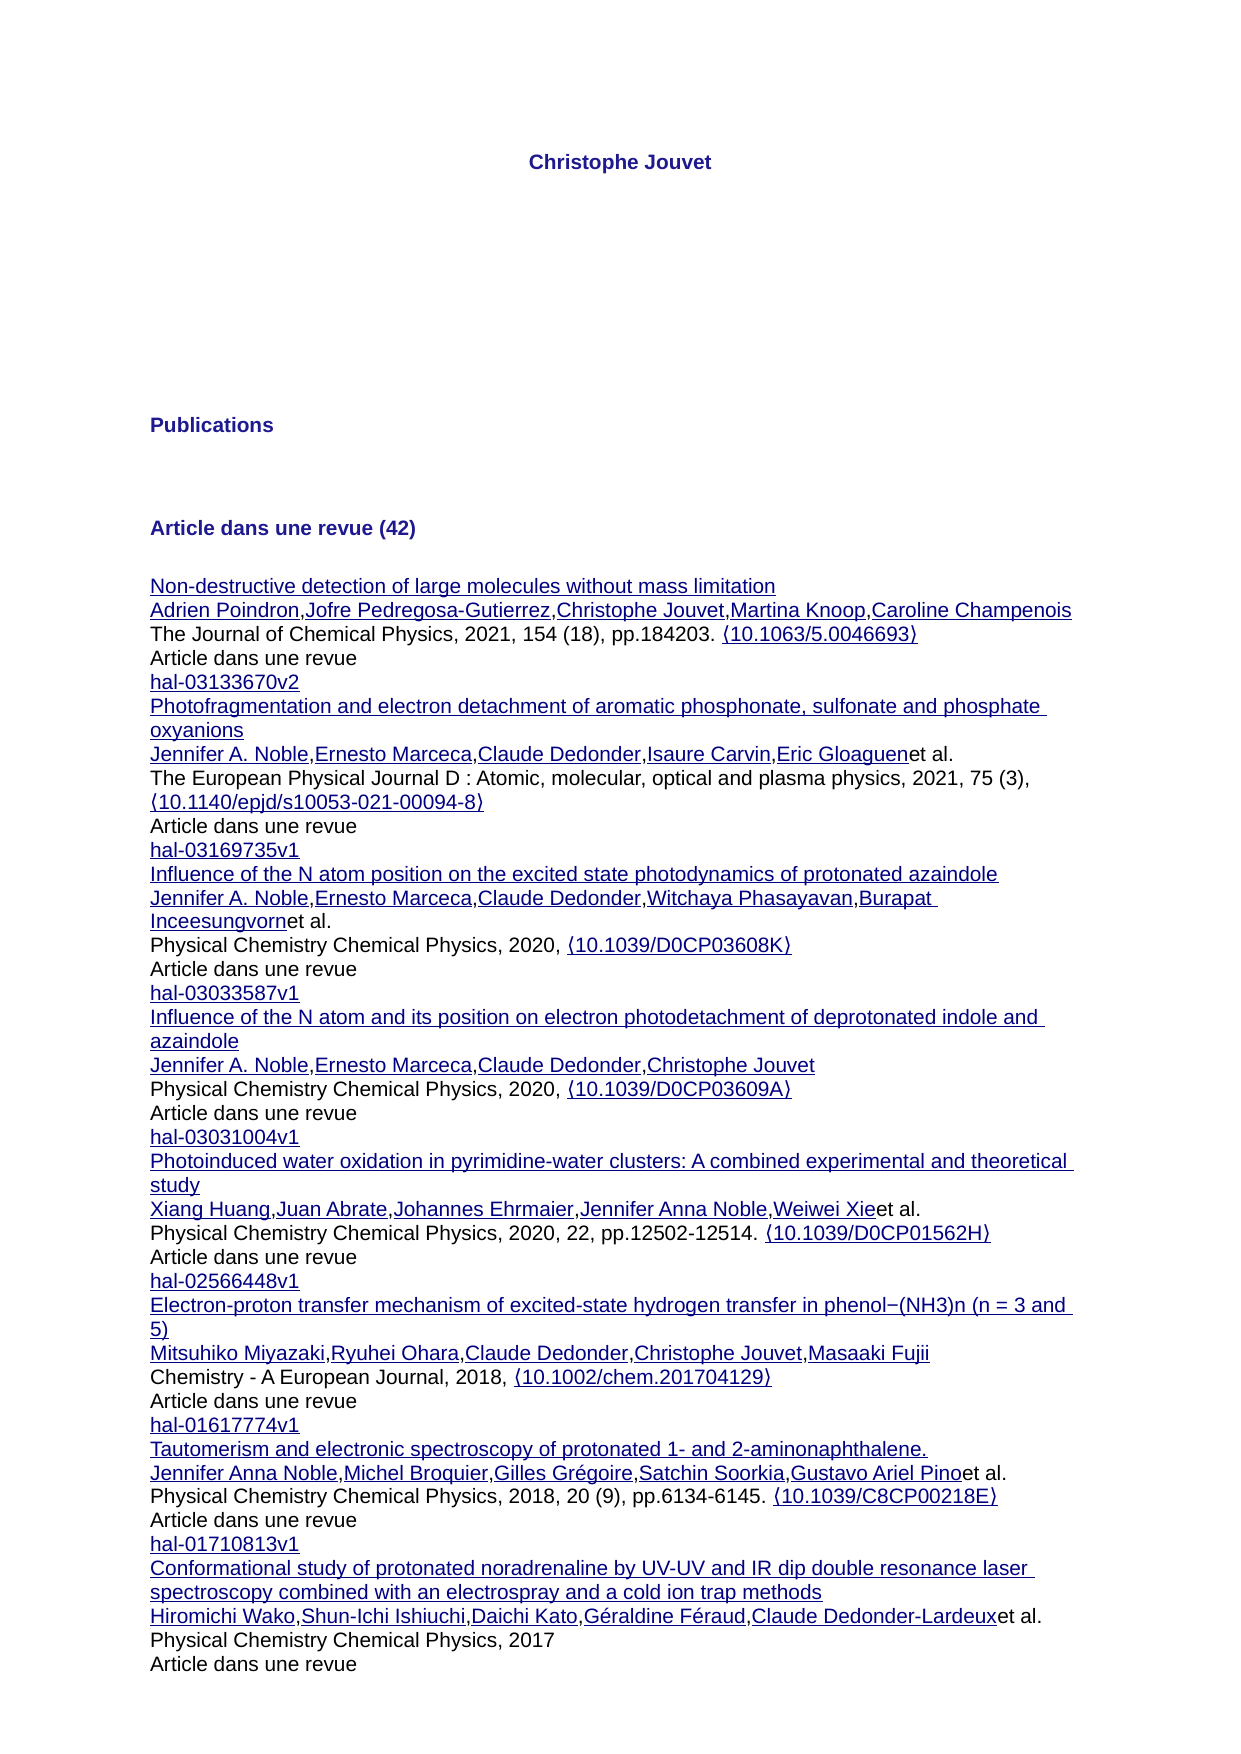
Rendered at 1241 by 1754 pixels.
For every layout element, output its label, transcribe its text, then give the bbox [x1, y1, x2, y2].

subtitle Article dans une revue (42) [150, 516, 1090, 539]
table_cell Conformational study of protonated noradrenaline by UV-UV and IR dip double resonance laser spectroscopy combined with an electrospray and a cold ion trap methods Hiromichi Wako,Shun-Ichi Ishiuchi,Daichi Kato,Géraldine Féraud,Claude Dedonder-Lardeuxet al. Physical Chemistry Chemical Physics, 2017 Article dans une revue [150, 1556, 1090, 1676]
subtitle Publications [150, 412, 1090, 436]
subtitle Christophe Jouvet [150, 150, 1090, 174]
table_cell Electron-proton transfer mechanism of excited-state hydrogen transfer in phenol−(NH3)n (n = 3 and 5) Mitsuhiko Miyazaki,Ryuhei Ohara,Claude Dedonder,Christophe Jouvet,Masaaki Fujii Chemistry - A European Journal, 2018, ⟨10.1002/chem.201704129⟩ Article dans une revue hal-01617774v1 [150, 1293, 1090, 1436]
table_cell Photoinduced water oxidation in pyrimidine-water clusters: A combined experimental and theoretical study Xiang Huang,Juan Abrate,Johannes Ehrmaier,Jennifer Anna Noble,Weiwei Xieet al. Physical Chemistry Chemical Physics, 2020, 22, pp.12502-12514. ⟨10.1039/D0CP01562H⟩ Article dans une revue hal-02566448v1 [150, 1149, 1090, 1293]
table_cell Tautomerism and electronic spectroscopy of protonated 1- and 2-aminonaphthalene. Jennifer Anna Noble,Michel Broquier,Gilles Grégoire,Satchin Soorkia,Gustavo Ariel Pinoet al. Physical Chemistry Chemical Physics, 2018, 20 (9), pp.6134-6145. ⟨10.1039/C8CP00218E⟩ Article dans une revue hal-01710813v1 [150, 1436, 1090, 1556]
table_cell Influence of the N atom position on the excited state photodynamics of protonated azaindole Jennifer A. Noble,Ernesto Marceca,Claude Dedonder,Witchaya Phasayavan,Burapat Inceesungvornet al. Physical Chemistry Chemical Physics, 2020, ⟨10.1039/D0CP03608K⟩ Article dans une revue hal-03033587v1 [150, 861, 1090, 1005]
table_header Non-destructive detection of large molecules without mass limitation Adrien Poindron,Jofre Pedregosa-Gutierrez,Christophe Jouvet,Martina Knoop,Caroline Champenois The Journal of Chemical Physics, 2021, 154 (18), pp.184203. ⟨10.1063/5.0046693⟩ Article dans une revue hal-03133670v2 [150, 574, 1090, 694]
table_cell Photofragmentation and electron detachment of aromatic phosphonate, sulfonate and phosphate oxyanions Jennifer A. Noble,Ernesto Marceca,Claude Dedonder,Isaure Carvin,Eric Gloaguenet al. The European Physical Journal D : Atomic, molecular, optical and plasma physics, 2021, 75 (3), ⟨10.1140/epjd/s10053-021-00094-8⟩ Article dans une revue hal-03169735v1 [150, 694, 1090, 861]
table_cell Influence of the N atom and its position on electron photodetachment of deprotonated indole and azaindole Jennifer A. Noble,Ernesto Marceca,Claude Dedonder,Christophe Jouvet Physical Chemistry Chemical Physics, 2020, ⟨10.1039/D0CP03609A⟩ Article dans une revue hal-03031004v1 [150, 1005, 1090, 1149]
